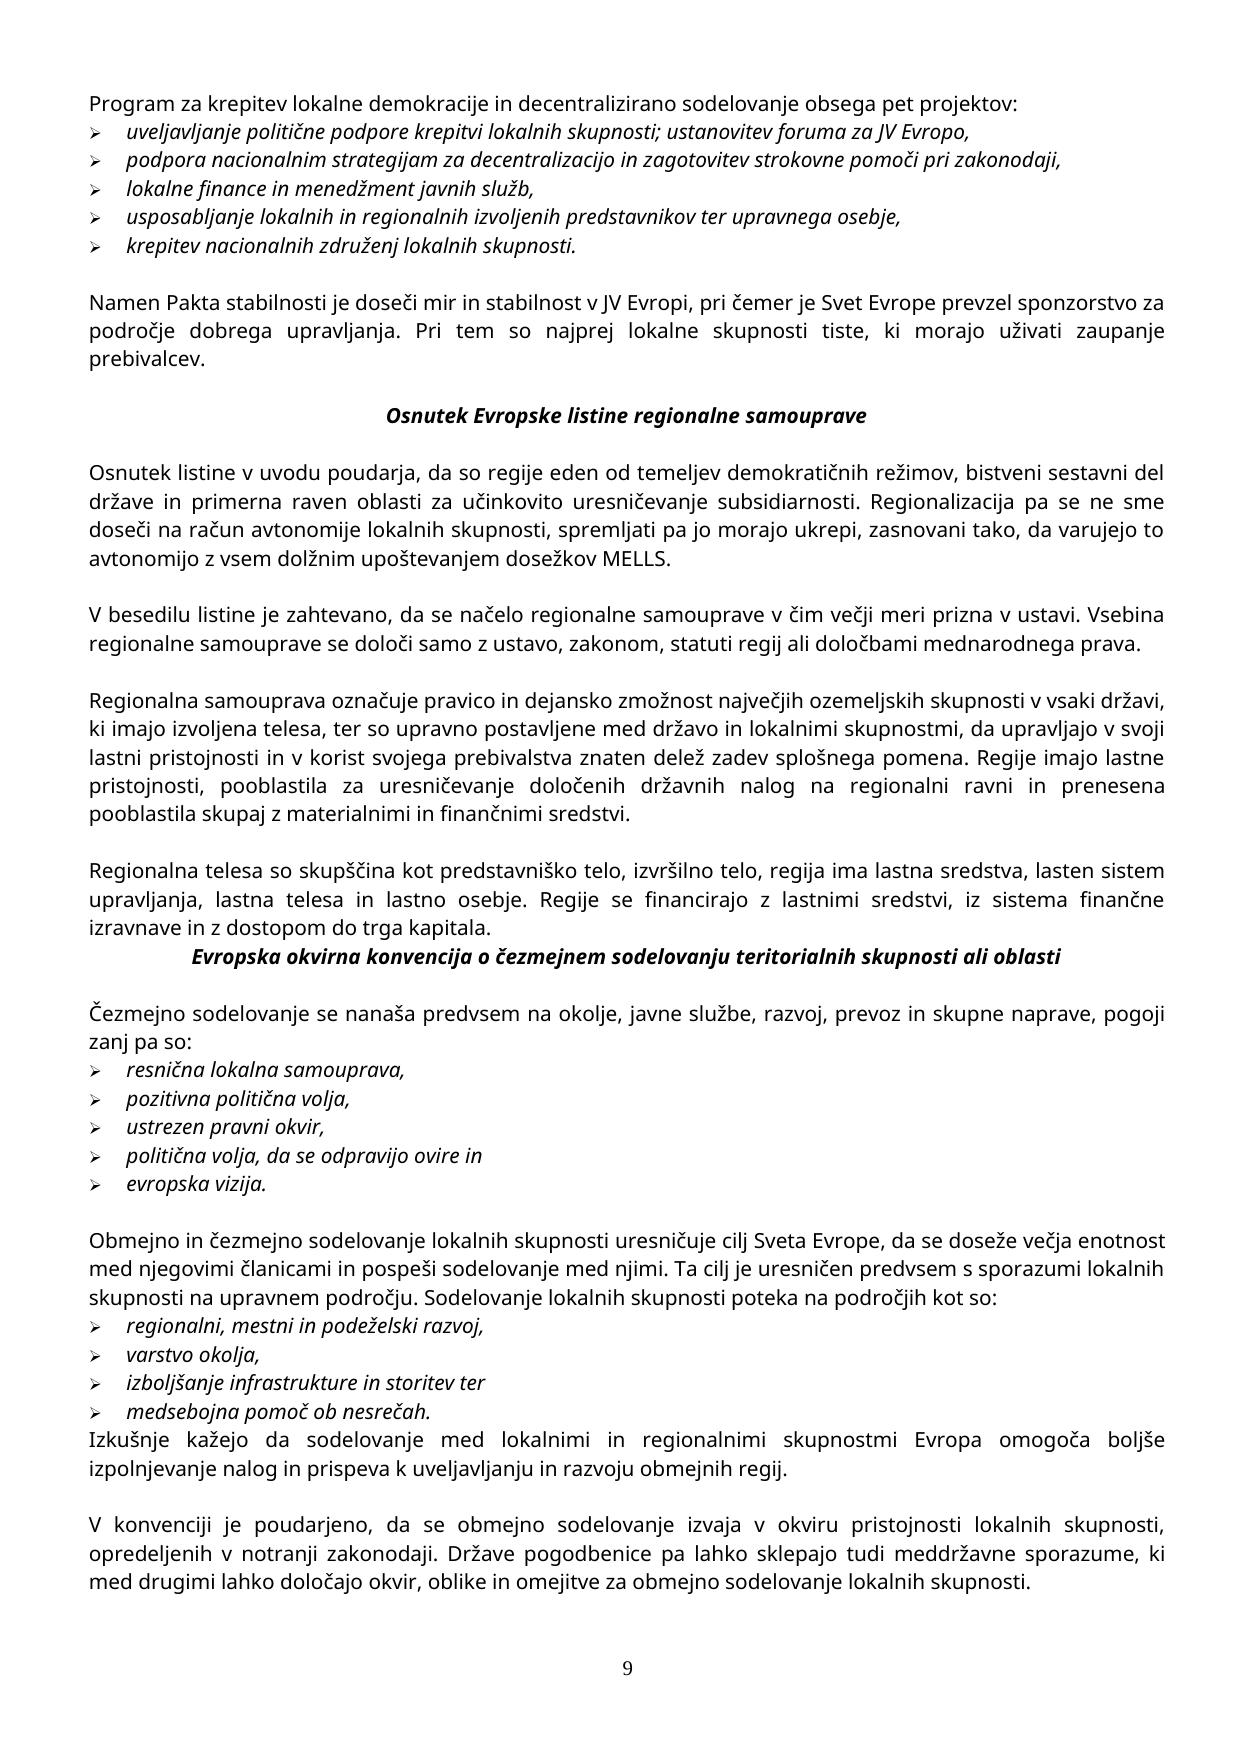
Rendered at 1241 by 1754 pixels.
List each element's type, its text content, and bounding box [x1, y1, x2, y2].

text Osnutek listine v uvodu poudarja, da so regije eden od temeljev demokratičnih režimov, bistveni sestavni del države in primerna raven oblasti za učinkovito uresničevanje subsidiarnosti. Regionalizacija pa se ne sme doseči na račun avtonomije lokalnih skupnosti, spremljati pa jo morajo ukrepi, zasnovani tako, da varujejo to avtonomijo z vsem dolžnim upoštevanjem dosežkov MELLS. [89, 458, 1167, 572]
list varstvo okolja, [89, 1340, 1167, 1368]
list usposabljanje lokalnih in regionalnih izvoljenih predstavnikov ter upravnega osebje, [89, 202, 1167, 231]
list medsebojna pomoč ob nesrečah. [89, 1397, 1167, 1425]
text V konvenciji je poudarjeno, da se obmejno sodelovanje izvaja v okviru pristojnosti lokalnih skupnosti, opredeljenih v notranji zakonodaji. Države pogodbenice pa lahko sklepajo tudi meddržavne sporazume, ki med drugimi lahko določajo okvir, oblike in omejitve za obmejno sodelovanje lokalnih skupnosti. [89, 1511, 1167, 1596]
text Program za krepitev lokalne demokracije in decentralizirano sodelovanje obsega pet projektov: [89, 89, 1167, 117]
list resnična lokalna samouprava, [89, 1056, 1167, 1084]
text Izkušnje kažejo da sodelovanje med lokalnimi in regionalnimi skupnostmi Evropa omogoča boljše izpolnjevanje nalog in prispeva k uveljavljanju in razvoju obmejnih regij. [89, 1425, 1167, 1482]
text Obmejno in čezmejno sodelovanje lokalnih skupnosti uresničuje cilj Sveta Evrope, da se doseže večja enotnost med njegovimi članicami in pospeši sodelovanje med njimi. Ta cilj je uresničen predvsem s sporazumi lokalnih skupnosti na upravnem področju. Sodelovanje lokalnih skupnosti poteka na področjih kot so: [89, 1226, 1167, 1311]
list uveljavljanje politične podpore krepitvi lokalnih skupnosti; ustanovitev foruma za JV Evropo, [89, 117, 1167, 146]
list politična volja, da se odpravijo ovire in [89, 1141, 1167, 1169]
list krepitev nacionalnih združenj lokalnih skupnosti. [89, 231, 1167, 259]
text V besedilu listine je zahtevano, da se načelo regionalne samouprave v čim večji meri prizna v ustavi. Vsebina regionalne samouprave se določi samo z ustavo, zakonom, statuti regij ali določbami mednarodnega prava. [89, 601, 1167, 657]
list evropska vizija. [89, 1169, 1167, 1198]
text Čezmejno sodelovanje se nanaša predvsem na okolje, javne službe, razvoj, prevoz in skupne naprave, pogoji zanj pa so: [89, 999, 1167, 1056]
text Evropska okvirna konvencija o čezmejnem sodelovanju teritorialnih skupnosti ali oblasti [89, 942, 1167, 970]
list lokalne finance in menedžment javnih služb, [89, 174, 1167, 202]
text Namen Pakta stabilnosti je doseči mir in stabilnost v JV Evropi, pri čemer je Svet Evrope prevzel sponzorstvo za področje dobrega upravljanja. Pri tem so najprej lokalne skupnosti tiste, ki morajo uživati zaupanje prebivalcev. [89, 288, 1167, 373]
list ustrezen pravni okvir, [89, 1112, 1167, 1141]
list pozitivna politična volja, [89, 1084, 1167, 1112]
text Regionalna telesa so skupščina kot predstavniško telo, izvršilno telo, regija ima lastna sredstva, lasten sistem upravljanja, lastna telesa in lastno osebje. Regije se financirajo z lastnimi sredstvi, iz sistema finančne izravnave in z dostopom do trga kapitala. [89, 856, 1167, 942]
list regionalni, mestni in podeželski razvoj, [89, 1311, 1167, 1340]
list izboljšanje infrastrukture in storitev ter [89, 1368, 1167, 1397]
text Osnutek Evropske listine regionalne samouprave [89, 401, 1167, 430]
text Regionalna samouprava označuje pravico in dejansko zmožnost največjih ozemeljskih skupnosti v vsaki državi, ki imajo izvoljena telesa, ter so upravno postavljene med državo in lokalnimi skupnostmi, da upravljajo v svoji lastni pristojnosti in v korist svojega prebivalstva znaten delež zadev splošnega pomena. Regije imajo lastne pristojnosti, pooblastila za uresničevanje določenih državnih nalog na regionalni ravni in prenesena pooblastila skupaj z materialnimi in finančnimi sredstvi. [89, 686, 1167, 828]
list podpora nacionalnim strategijam za decentralizacijo in zagotovitev strokovne pomoči pri zakonodaji, [89, 146, 1167, 174]
